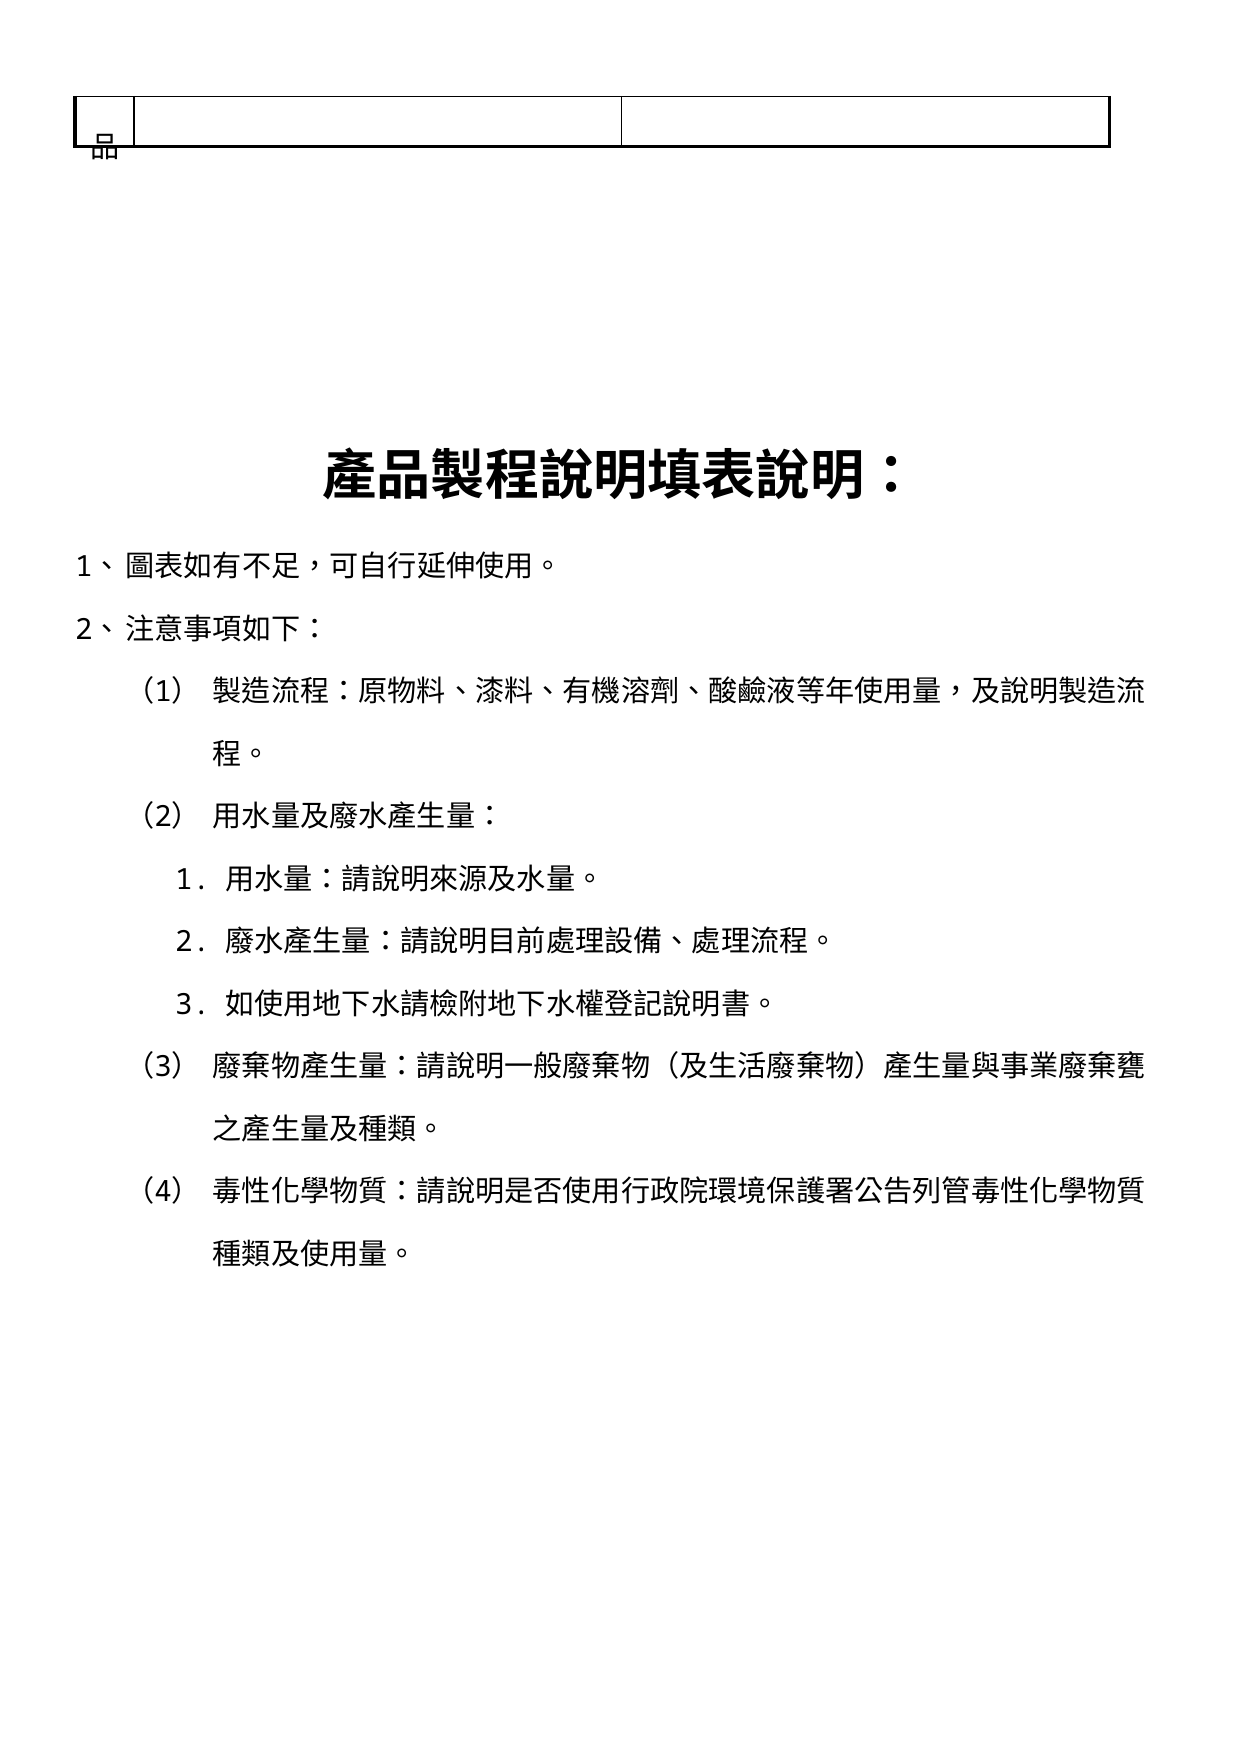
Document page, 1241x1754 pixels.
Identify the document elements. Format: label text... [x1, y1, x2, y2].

table_cell 主要產品 [77, 97, 133, 144]
table_cell [622, 97, 1108, 144]
list 注意事項如下： [75, 585, 1165, 648]
list 用水量及廢水產生量： [125, 773, 1165, 835]
list 用水量：請說明來源及水量。 [175, 835, 1165, 898]
list 廢水產生量：請說明目前處理設備、處理流程。 [175, 898, 1165, 960]
text 產品製程說明填表說明： [75, 398, 1165, 523]
list 製造流程：原物料、漆料、有機溶劑、酸鹼液等年使用量，及說明製造流程。 [125, 648, 1165, 773]
list 圖表如有不足，可自行延伸使用。 [75, 523, 1165, 585]
list 毒性化學物質：請說明是否使用行政院環境保護署公告列管毒性化學物質種類及使用量。 [125, 1148, 1165, 1273]
list 如使用地下水請檢附地下水權登記說明書。 [175, 960, 1165, 1023]
table_cell [135, 97, 621, 144]
list 廢棄物產生量：請說明一般廢棄物（及生活廢棄物）產生量與事業廢棄甕之產生量及種類。 [125, 1023, 1165, 1148]
